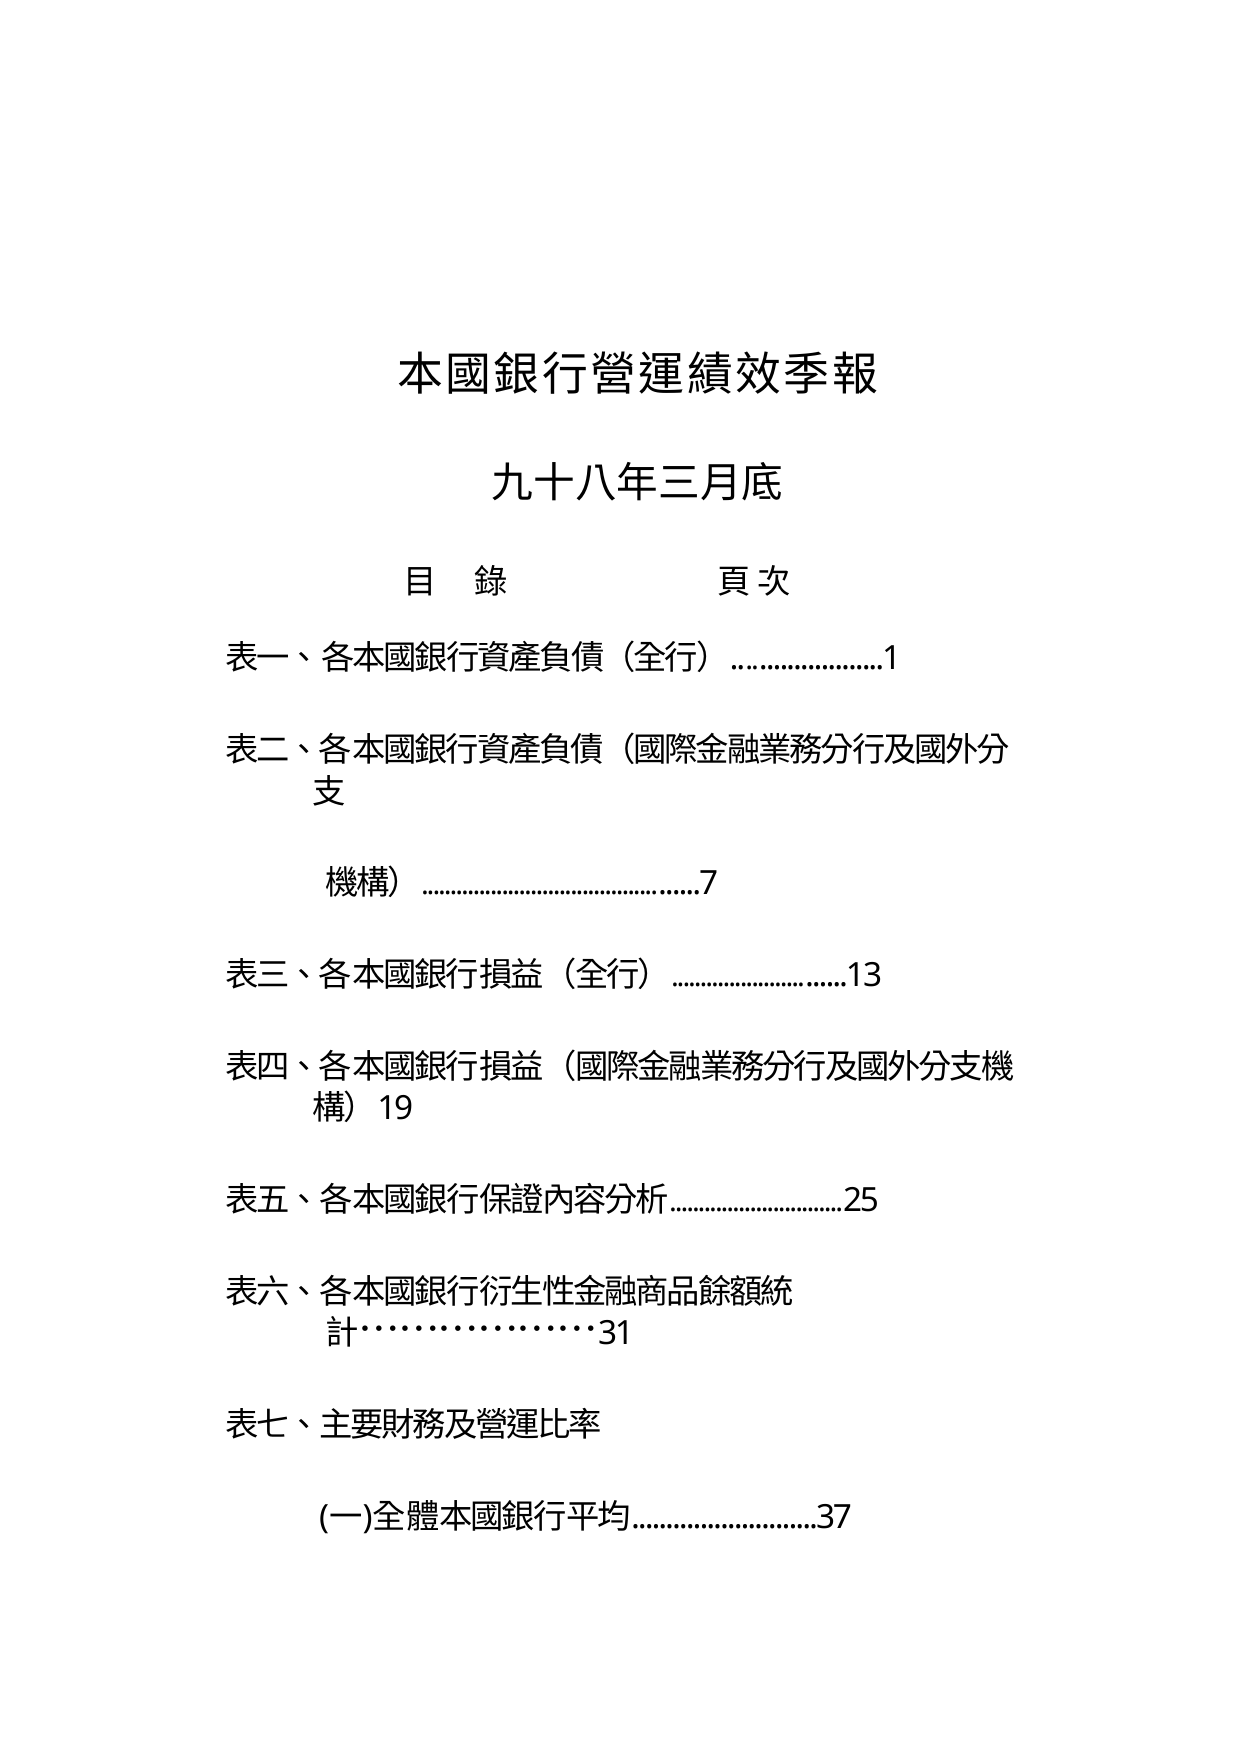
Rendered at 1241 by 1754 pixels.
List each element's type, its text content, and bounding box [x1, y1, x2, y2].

text 機構）...............................................7 [325, 861, 1050, 903]
text 本國銀行營運績效季報 [237, 337, 1037, 404]
text 表四、各本國銀行損益（國際金融業務分行及國外分支機構）19 [225, 1045, 1062, 1128]
text 表一、各本國銀行資產負債（全行）......................1 [225, 636, 1037, 678]
text 表六、各本國銀行衍生性金融商品餘額統計………………31 [225, 1270, 1050, 1353]
text (一)全體本國銀行平均...........................37 [312, 1495, 1062, 1536]
text 目 錄 頁 次 [404, 555, 1037, 603]
text 表五、各本國銀行保證內容分析..............................25 [225, 1178, 1050, 1220]
text 九十八年三月底 [237, 449, 1037, 509]
text 表二、各本國銀行資產負債（國際金融業務分行及國外分支 [225, 728, 1012, 811]
text 表三、各本國銀行損益（全行）.............................13 [225, 953, 1050, 995]
text 表七、主要財務及營運比率 [225, 1403, 1037, 1445]
